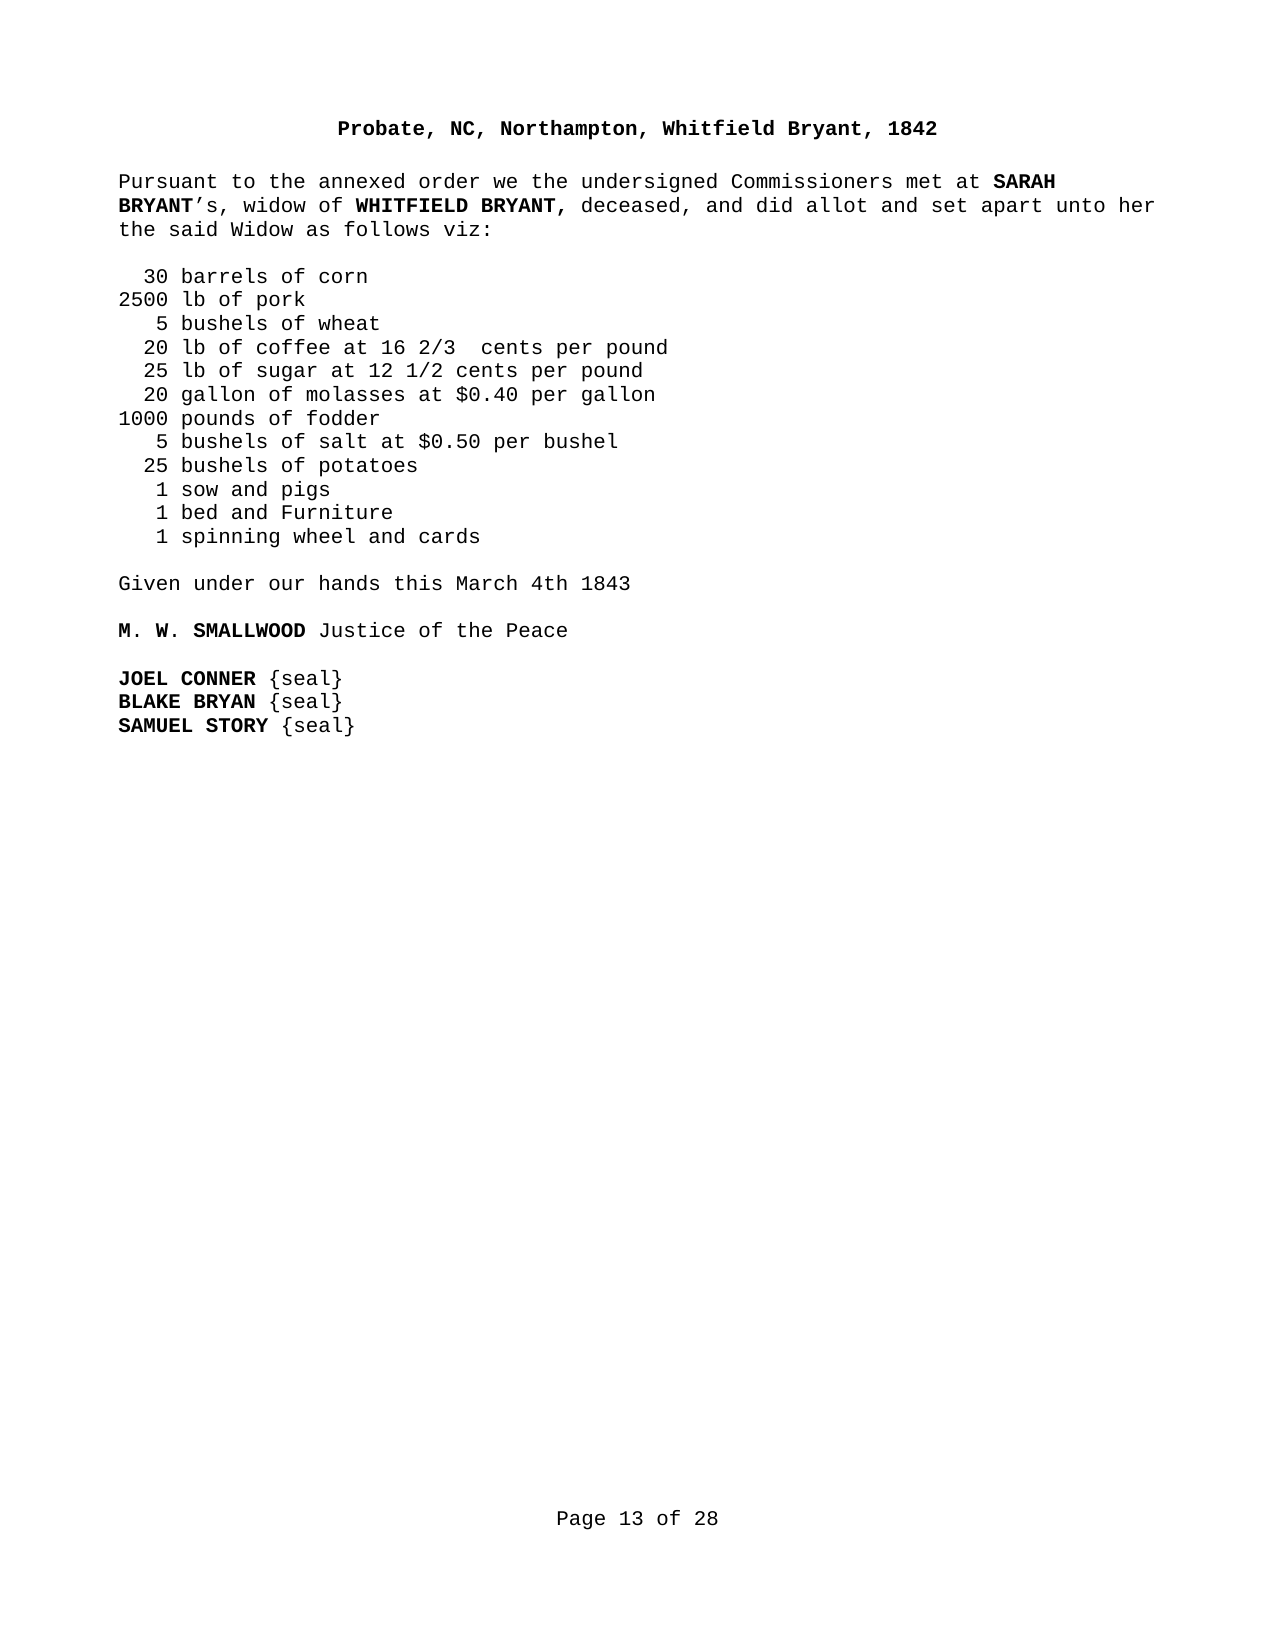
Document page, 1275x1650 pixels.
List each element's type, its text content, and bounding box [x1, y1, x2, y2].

text 25 bushels of potatoes [118, 455, 1157, 479]
text Pursuant to the annexed order we the undersigned Commissioners met at Sarah BryanT’s, widow of Whitfield BryanT, deceased, and did allot and set apart unto her the said Widow as follows viz: [118, 171, 1157, 242]
text 1 sow and pigs [118, 479, 1157, 502]
text 5 bushels of salt at $0.50 per bushel [118, 431, 1157, 455]
text 20 lb of coffee at 16 2/3 cents per pound [118, 337, 1157, 360]
text 5 bushels of wheat [118, 313, 1157, 337]
text 1 spinning wheel and cards [118, 526, 1157, 549]
text M. w. Smallwood Justice of the Peace [118, 621, 1157, 644]
text 20 gallon of molasses at $0.40 per gallon [118, 384, 1157, 408]
text Joel ConnEr {seal} [118, 668, 1157, 691]
text 1000 pounds of fodder [118, 408, 1157, 431]
text 30 barrels of corn [118, 266, 1157, 289]
text Samuel story {seal} [118, 715, 1157, 739]
text 2500 lb of pork [118, 289, 1157, 313]
text Blake BrYan {seal} [118, 691, 1157, 715]
text 1 bed and Furniture [118, 502, 1157, 526]
text Given under our hands this March 4th 1843 [118, 573, 1157, 597]
text 25 lb of sugar at 12 1/2 cents per pound [118, 360, 1157, 384]
